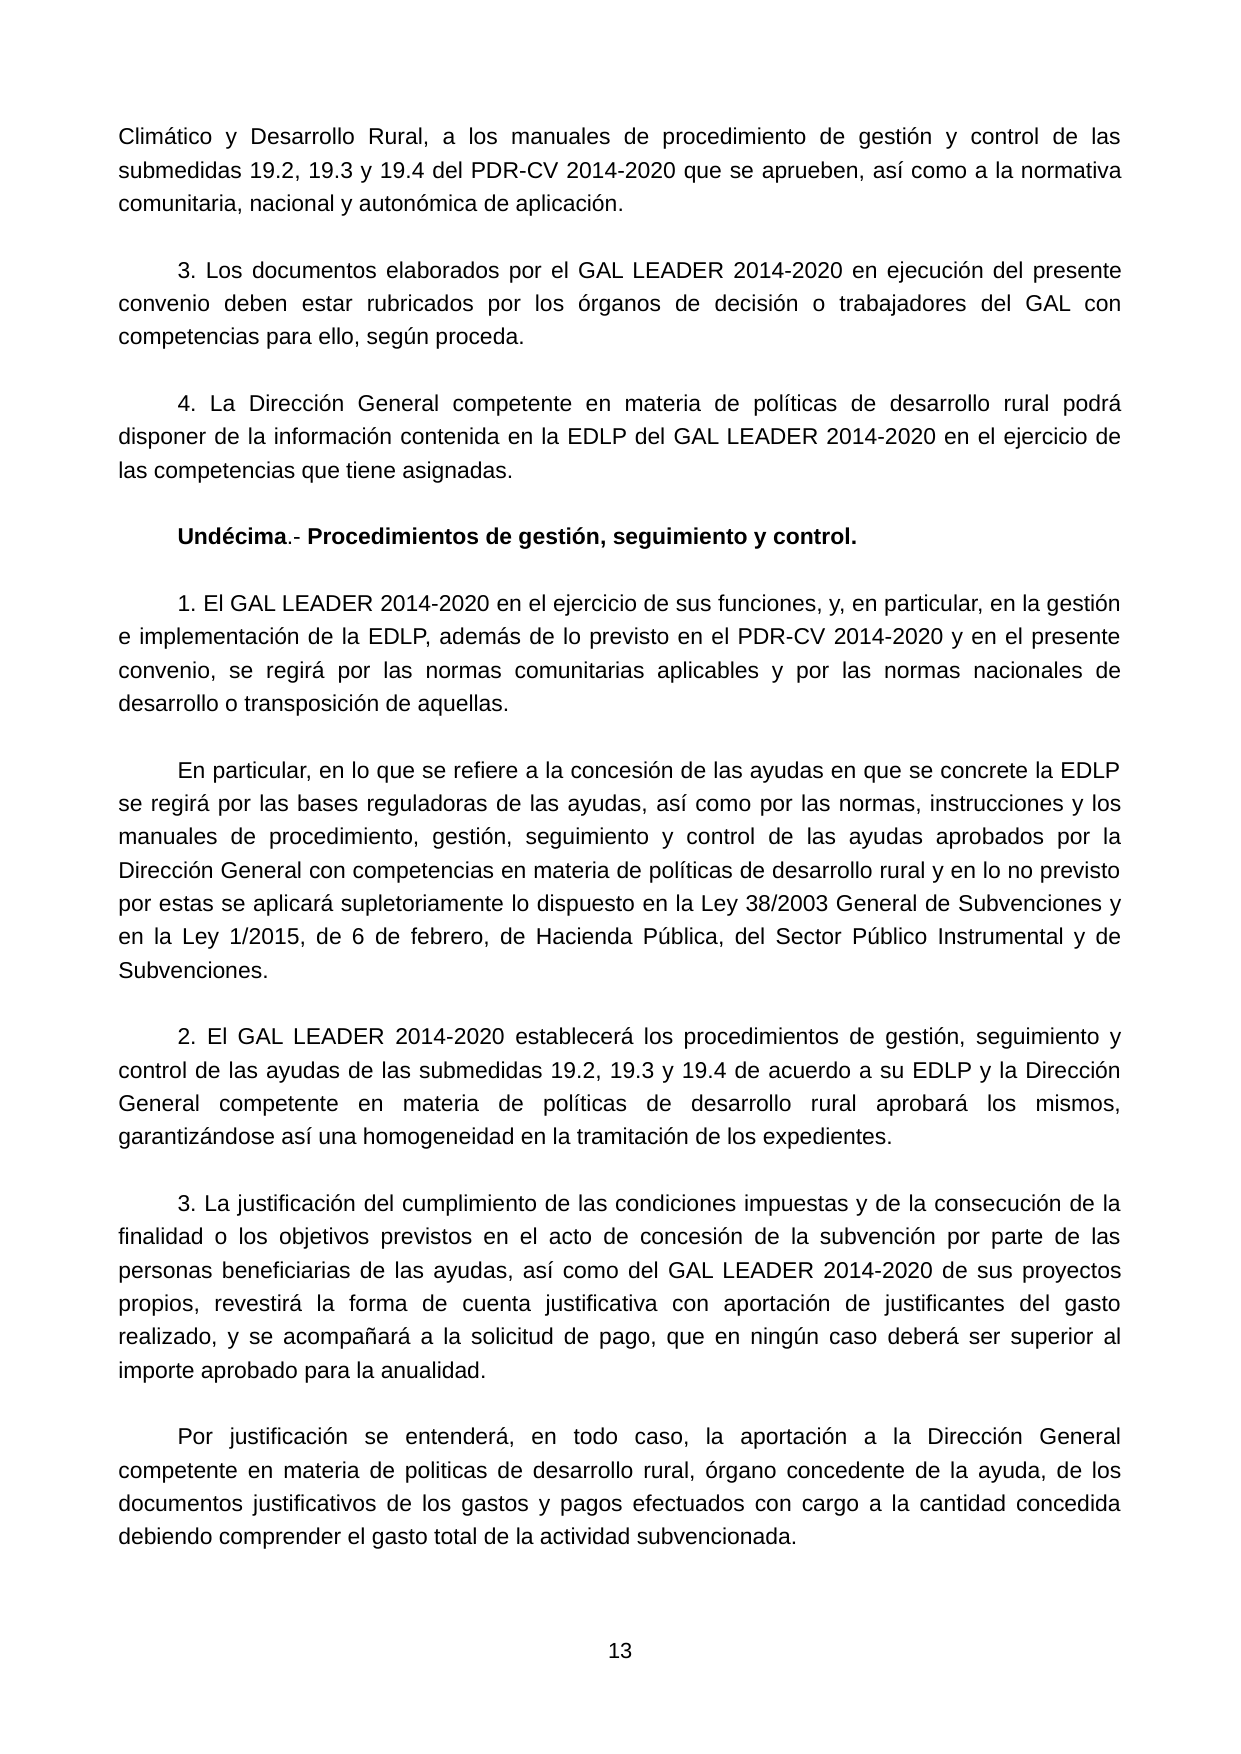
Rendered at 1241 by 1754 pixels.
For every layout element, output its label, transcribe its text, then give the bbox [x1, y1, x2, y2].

text 1. El GAL LEADER 2014-2020 en el ejercicio de sus funciones, y, en particular, en la gestión e implementación de la EDLP, además de lo previsto en el PDR-CV 2014-2020 y en el presente convenio, se regirá por las normas comunitarias aplicables y por las normas nacionales de desarrollo o transposición de aquellas. [118, 585, 1122, 718]
text En particular, en lo que se refiere a la concesión de las ayudas en que se concrete la EDLP se regirá por las bases reguladoras de las ayudas, así como por las normas, instrucciones y los manuales de procedimiento, gestión, seguimiento y control de las ayudas aprobados por la Dirección General con competencias en materia de políticas de desarrollo rural y en lo no previsto por estas se aplicará supletoriamente lo dispuesto en la Ley 38/2003 General de Subvenciones y en la Ley 1/2015, de 6 de febrero, de Hacienda Pública, del Sector Público Instrumental y de Subvenciones. [118, 751, 1122, 985]
text 2. El GAL LEADER 2014-2020 establecerá los procedimientos de gestión, seguimiento y control de las ayudas de las submedidas 19.2, 19.3 y 19.4 de acuerdo a su EDLP y la Dirección General competente en materia de políticas de desarrollo rural aprobará los mismos, garantizándose así una homogeneidad en la tramitación de los expedientes. [118, 1018, 1122, 1151]
text Climático y Desarrollo Rural, a los manuales de procedimiento de gestión y control de las submedidas 19.2, 19.3 y 19.4 del PDR-CV 2014-2020 que se aprueben, así como a la normativa comunitaria, nacional y autonómica de aplicación. [118, 118, 1122, 218]
text 3. Los documentos elaborados por el GAL LEADER 2014-2020 en ejecución del presente convenio deben estar rubricados por los órganos de decisión o trabajadores del GAL con competencias para ello, según proceda. [118, 251, 1122, 351]
text Undécima.- Procedimientos de gestión, seguimiento y control. [118, 518, 1122, 551]
text 3. La justificación del cumplimiento de las condiciones impuestas y de la consecución de la finalidad o los objetivos previstos en el acto de concesión de la subvención por parte de las personas beneficiarias de las ayudas, así como del GAL LEADER 2014-2020 de sus proyectos propios, revestirá la forma de cuenta justificativa con aportación de justificantes del gasto realizado, y se acompañará a la solicitud de pago, que en ningún caso deberá ser superior al importe aprobado para la anualidad. [118, 1185, 1122, 1385]
text 4. La Dirección General competente en materia de políticas de desarrollo rural podrá disponer de la información contenida en la EDLP del GAL LEADER 2014-2020 en el ejercicio de las competencias que tiene asignadas. [118, 385, 1122, 485]
text Por justificación se entenderá, en todo caso, la aportación a la Dirección General competente en materia de politicas de desarrollo rural, órgano concedente de la ayuda, de los documentos justificativos de los gastos y pagos efectuados con cargo a la cantidad concedida debiendo comprender el gasto total de la actividad subvencionada. [118, 1418, 1122, 1551]
